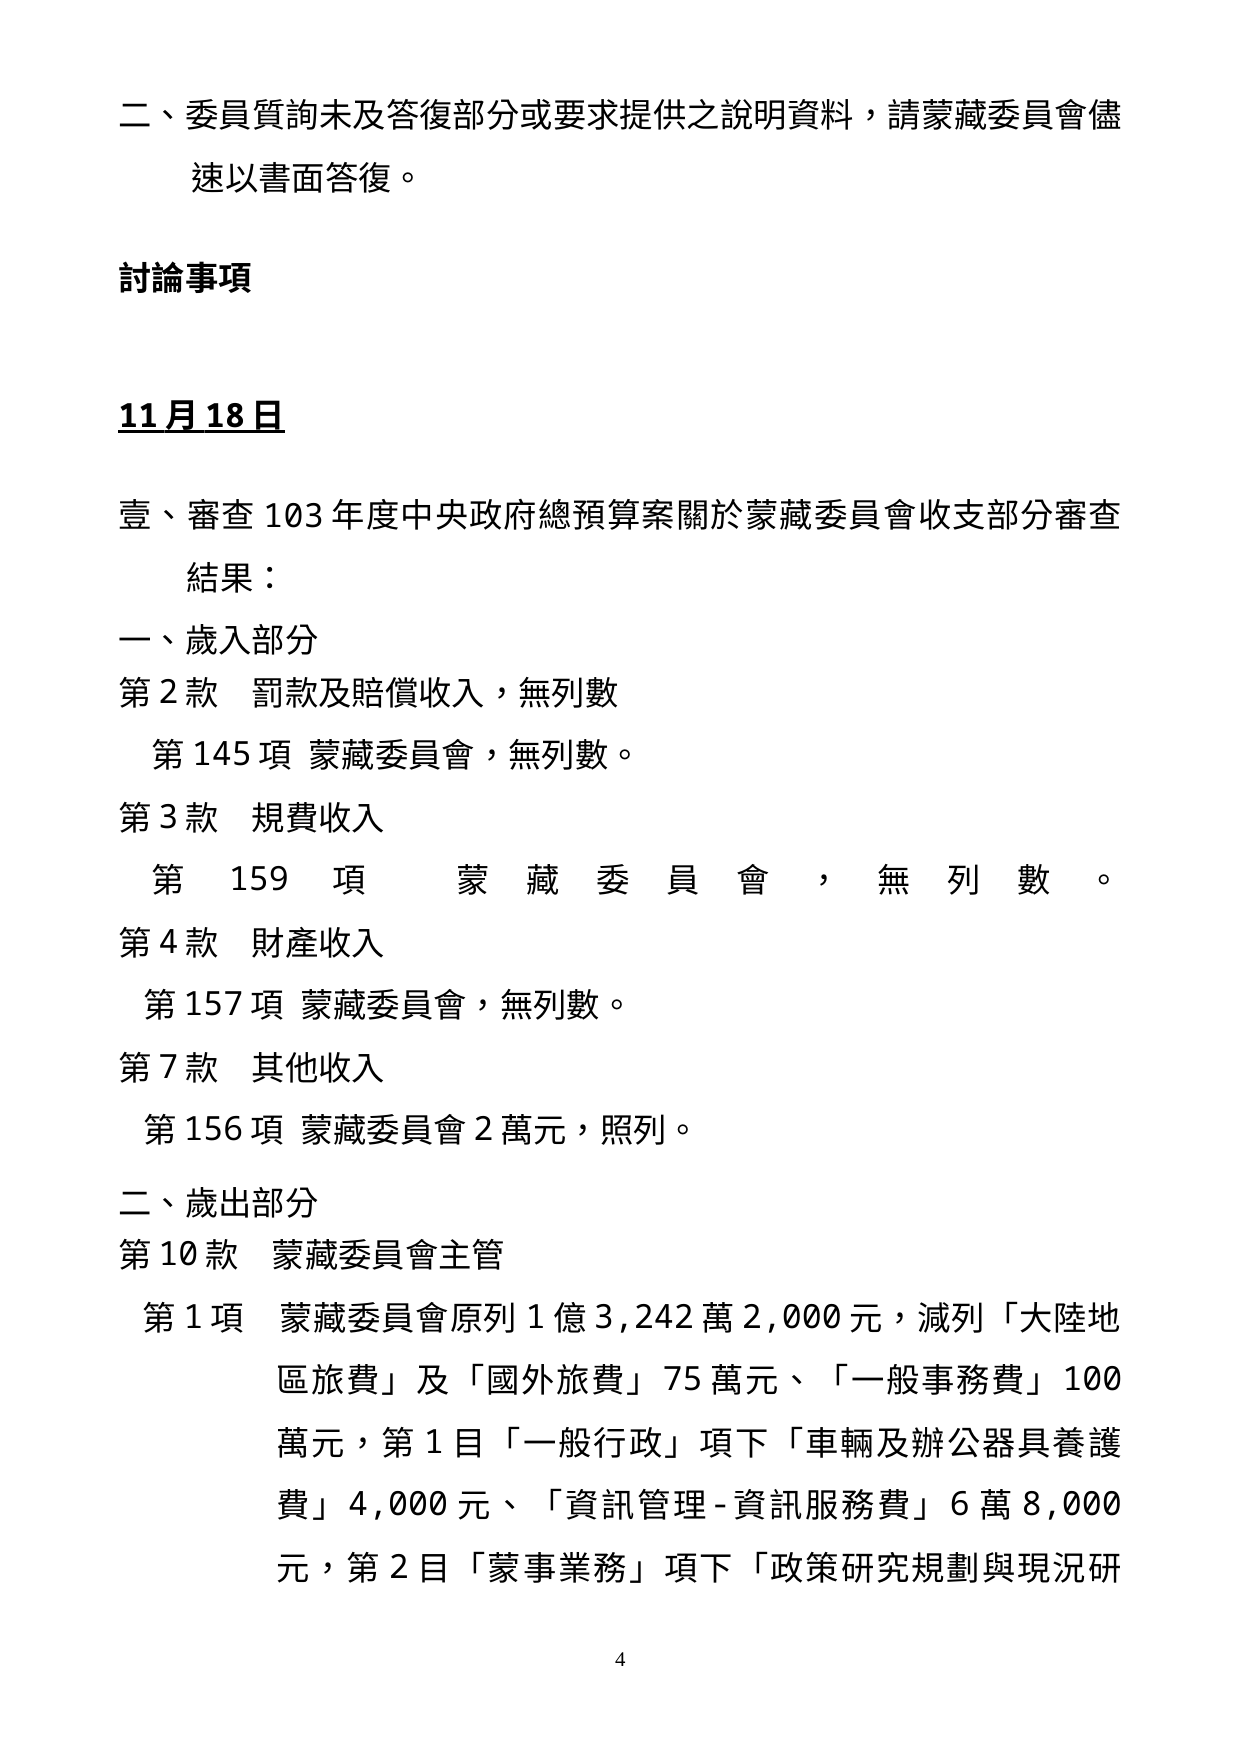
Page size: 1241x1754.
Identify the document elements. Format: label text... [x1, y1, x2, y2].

text 第10款 蒙藏委員會主管 [118, 1222, 1122, 1284]
text 第159項 蒙藏委員會，無列數。 第4款 財產收入 [118, 847, 1122, 972]
text 討論事項 [118, 234, 1122, 297]
text 壹、審查103年度中央政府總預算案關於蒙藏委員會收支部分審查結果： [118, 472, 1122, 597]
text 第1項 蒙藏委員會原列1億3,242萬2,000元，減列「大陸地區旅費」及「國外旅費」75萬元、「一般事務費」100萬元，第1目「一般行政」項下「車輛及辦公器具養護費」4,000元、「資訊管理-資訊服務費」6萬8,000元，第2目「蒙事業務」項下「政策研究規劃與現況研 [142, 1284, 1122, 1597]
text 第2款 罰款及賠償收入，無列數 [118, 659, 1122, 722]
text 第3款 規費收入 [118, 784, 1122, 847]
text 二、歲出部分 [118, 1159, 1123, 1222]
text 11月18日 [118, 372, 1122, 434]
text 第7款 其他收入 [118, 1034, 1122, 1097]
text 第157項 蒙藏委員會，無列數。 [143, 972, 1122, 1034]
text 二、委員質詢未及答復部分或要求提供之說明資料，請蒙藏委員會儘速以書面答復。 [118, 72, 1123, 197]
text 第145項 蒙藏委員會，無列數。 [152, 722, 1122, 784]
text 第156項 蒙藏委員會2萬元，照列。 [143, 1097, 1122, 1159]
text 一、歲入部分 [118, 597, 1123, 659]
